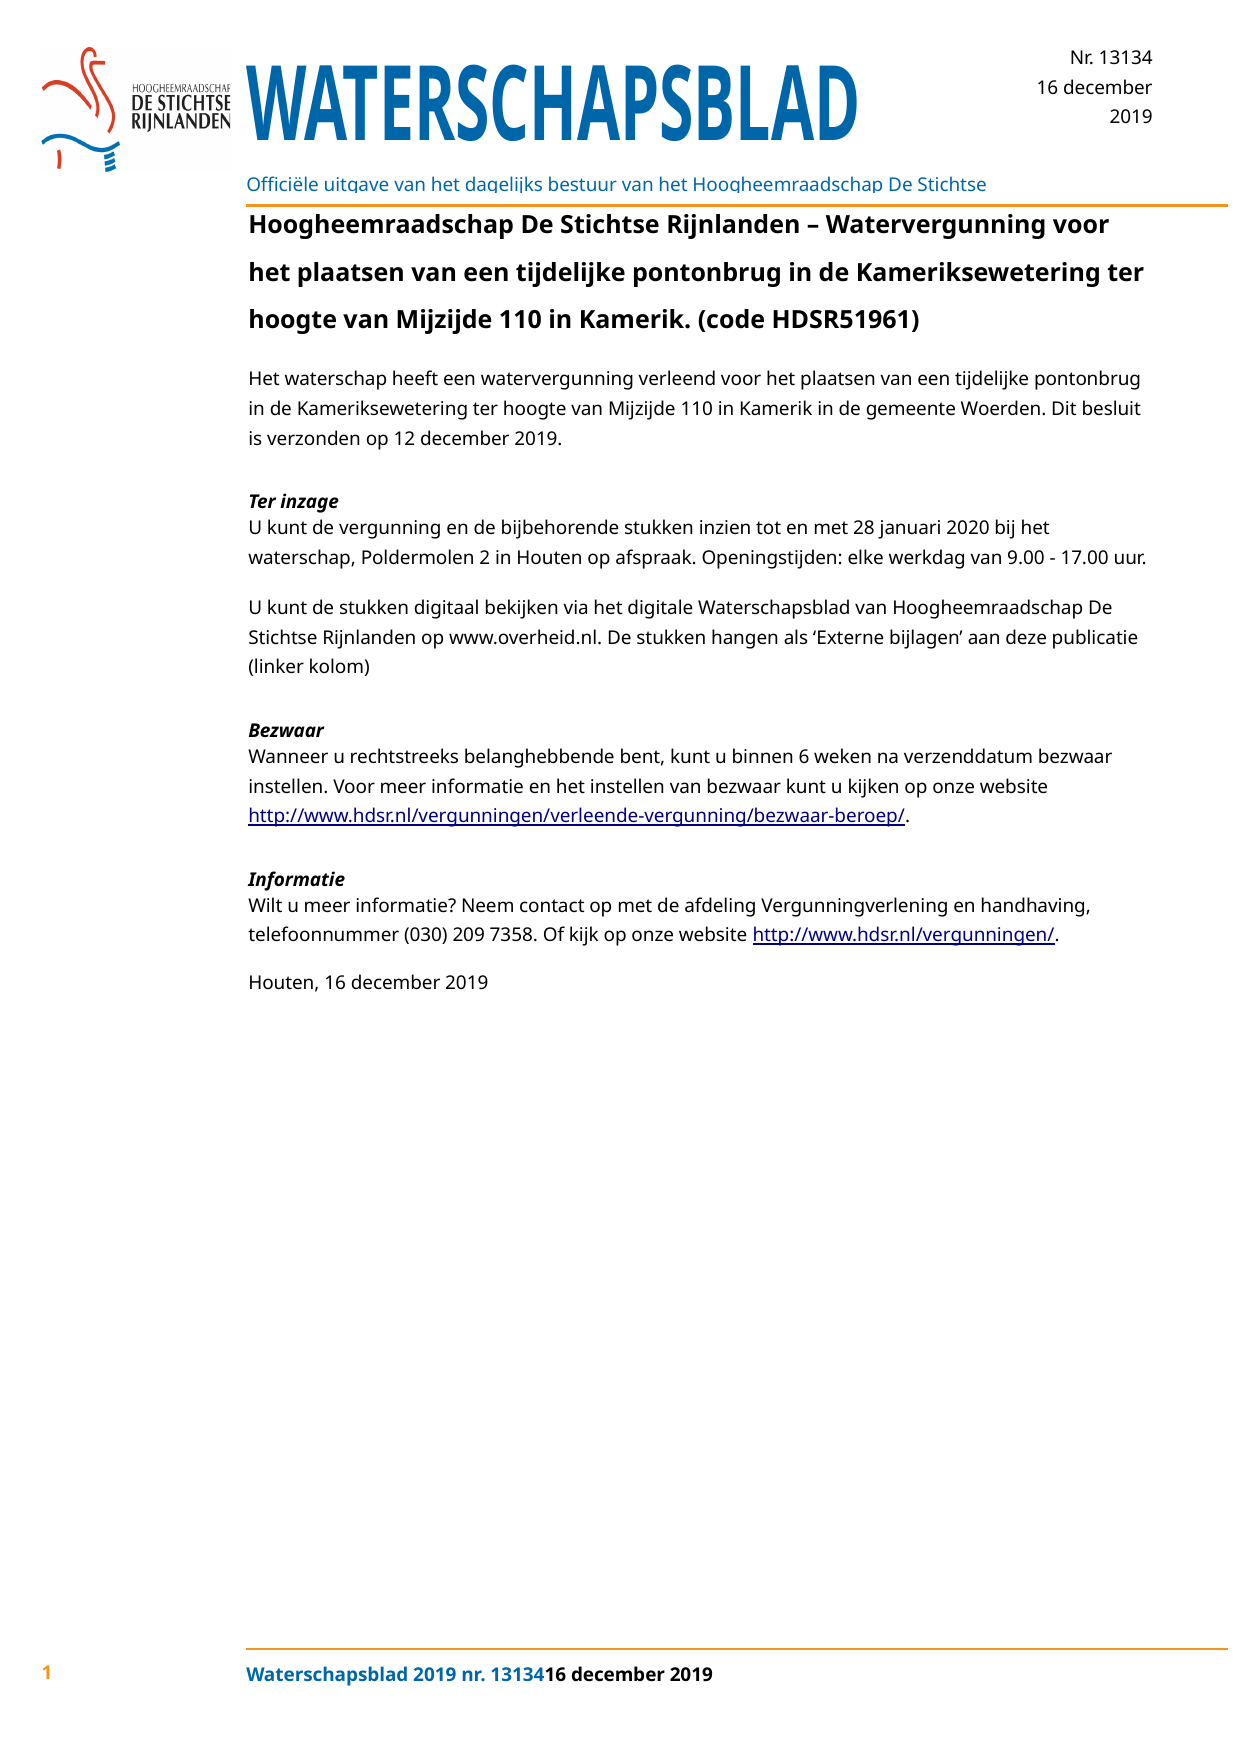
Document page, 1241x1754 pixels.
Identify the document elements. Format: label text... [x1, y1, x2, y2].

text Het waterschap heeft een watervergunning verleend voor het plaatsen van een tijdelijke pontonbrug in de Kameriksewetering ter hoogte van Mijzijde 110 in Kamerik in de gemeente Woerden. Dit besluit is verzonden op 12 december 2019. [248, 366, 1152, 450]
text Wanneer u rechtstreeks belanghebbende bent, kunt u binnen 6 weken na verzenddatum bezwaar instellen. Voor meer informatie en het instellen van bezwaar kunt u kijken op onze website http://www.hdsr.nl/vergunningen/verleende-vergunning/bezwaar-beroep/. [248, 743, 1152, 828]
text Wilt u meer informatie? Neem contact op met de afdeling Vergunningverlening en handhaving, telefoonnummer (030) 209 7358. Of kijk op onze website http://www.hdsr.nl/vergunningen/. [248, 892, 1152, 947]
text Ter inzage [248, 489, 1152, 514]
text Informatie [248, 866, 1152, 892]
text Bezwaar [248, 717, 1152, 743]
text U kunt de vergunning en de bijbehorende stukken inzien tot en met 28 januari 2020 bij het waterschap, Poldermolen 2 in Houten op afspraak. Openingstijden: elke werkdag van 9.00 - 17.00 uur. [248, 514, 1152, 570]
text Hoogheemraadschap De Stichtse Rijnlanden – Watervergunning voor het plaatsen van een tijdelijke pontonbrug in de Kameriksewetering ter hoogte van Mijzijde 110 in Kamerik. (code HDSR51961) [248, 207, 1152, 336]
text Houten, 16 december 2019 [248, 969, 1152, 995]
picture [41, 47, 231, 172]
text U kunt de stukken digitaal bekijken via het digitale Waterschapsblad van Hoogheemraadschap De Stichtse Rijnlanden op www.overheid.nl. De stukken hangen als ‘Externe bijlagen’ aan deze publicatie (linker kolom) [248, 594, 1152, 679]
